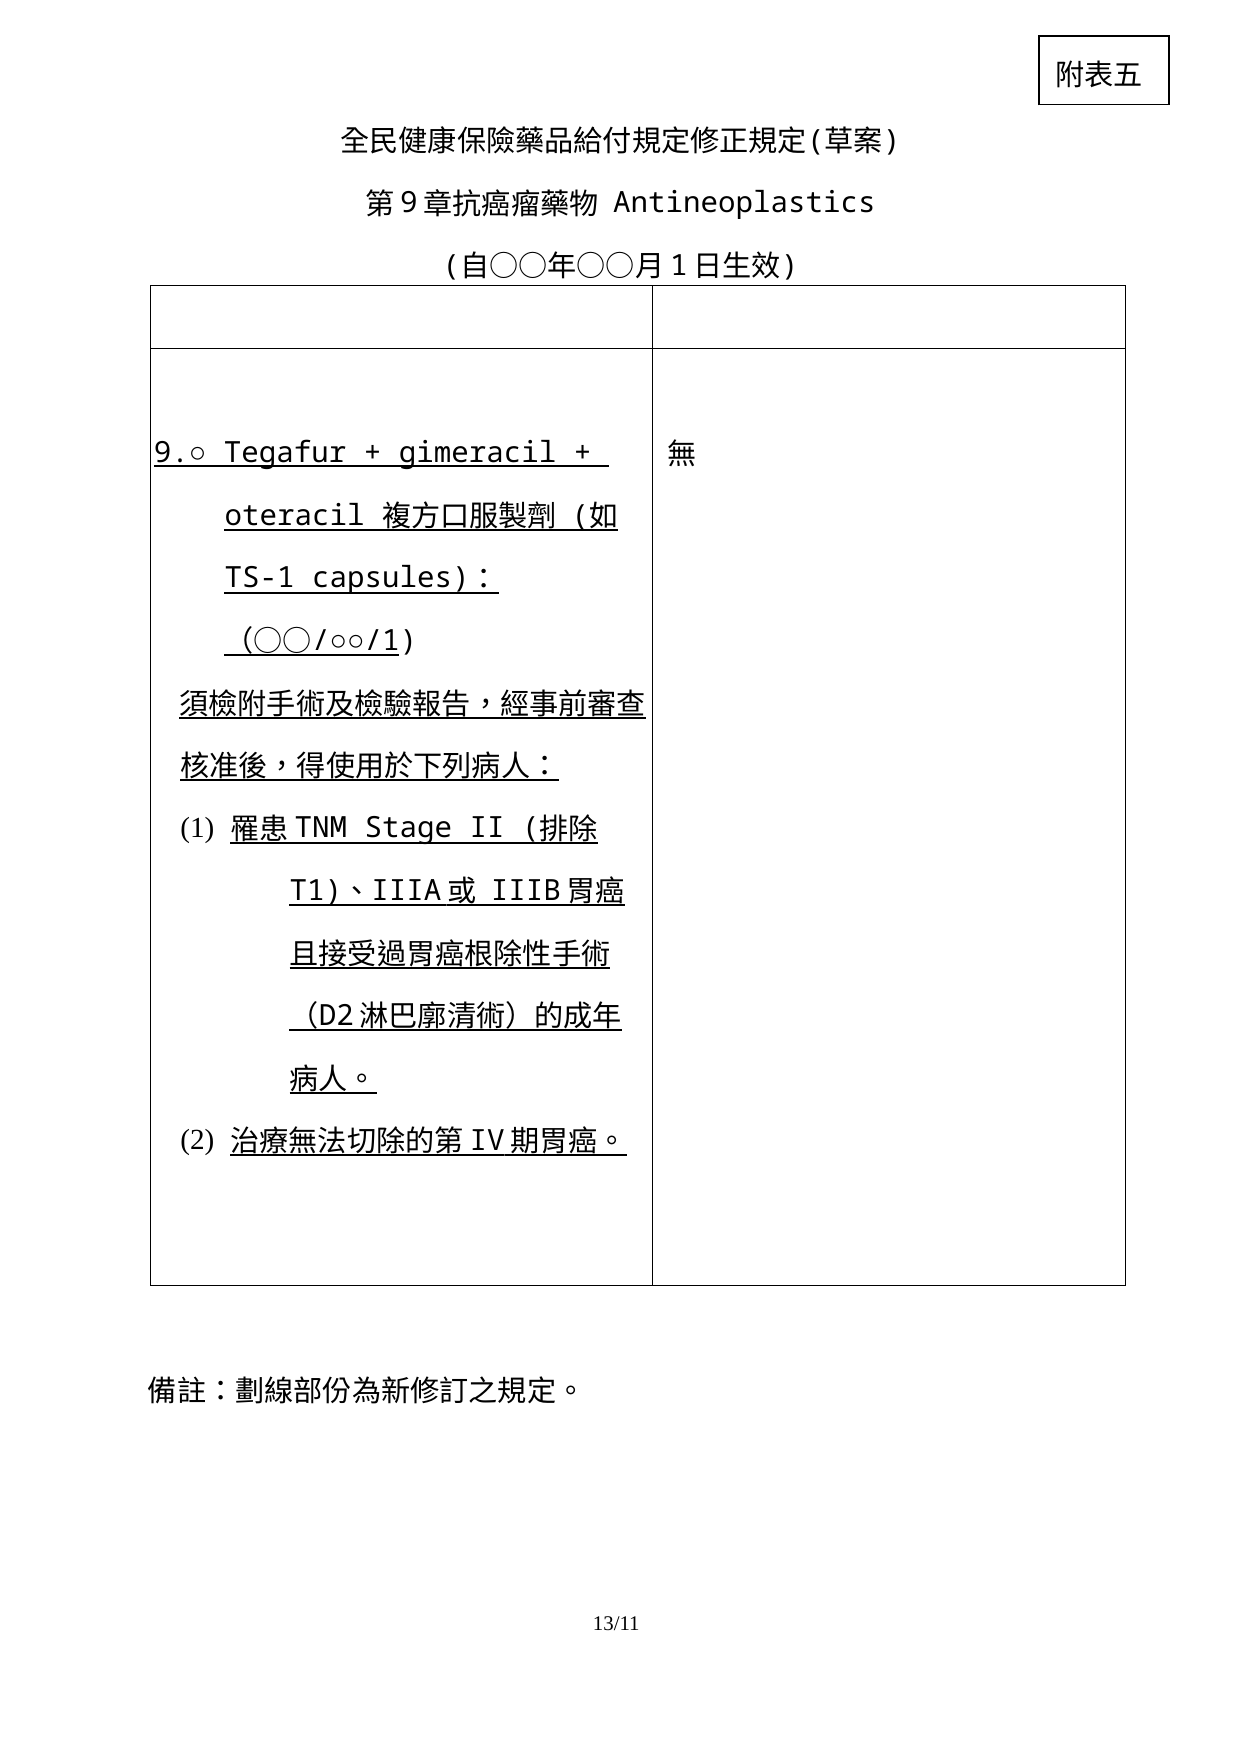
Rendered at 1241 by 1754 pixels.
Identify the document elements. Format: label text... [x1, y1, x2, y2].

text [1040, 37, 1168, 104]
text 第9章抗癌瘤藥物 Antineoplastics [148, 160, 1092, 222]
text (自○○年○○月1日生效) [148, 222, 1092, 285]
table_header 原給付規定 [653, 286, 1125, 347]
text 附表五 [1055, 44, 1153, 96]
table_header 新修正給付規定 [151, 286, 652, 347]
table_cell 9.○ Tegafur + gimeracil + oteracil 複方口服製劑 (如TS-1 capsules)：（○○/○○/1) 須檢附手術及檢驗報告，經事前審查核准後，得使用於下列病人： 罹患TNM Stage II (排除T1)、IIIA或 IIIB胃癌且接受過胃癌根除性手術（D2淋巴廓清術）的成年病人。 治療無法切除的第IV期胃癌。 [151, 349, 652, 1285]
text 全民健康保險藥品給付規定修正規定(草案) [148, 97, 1092, 160]
table_cell 無 [653, 349, 1125, 1285]
text 備註：劃線部份為新修訂之規定。 [148, 1347, 1092, 1410]
